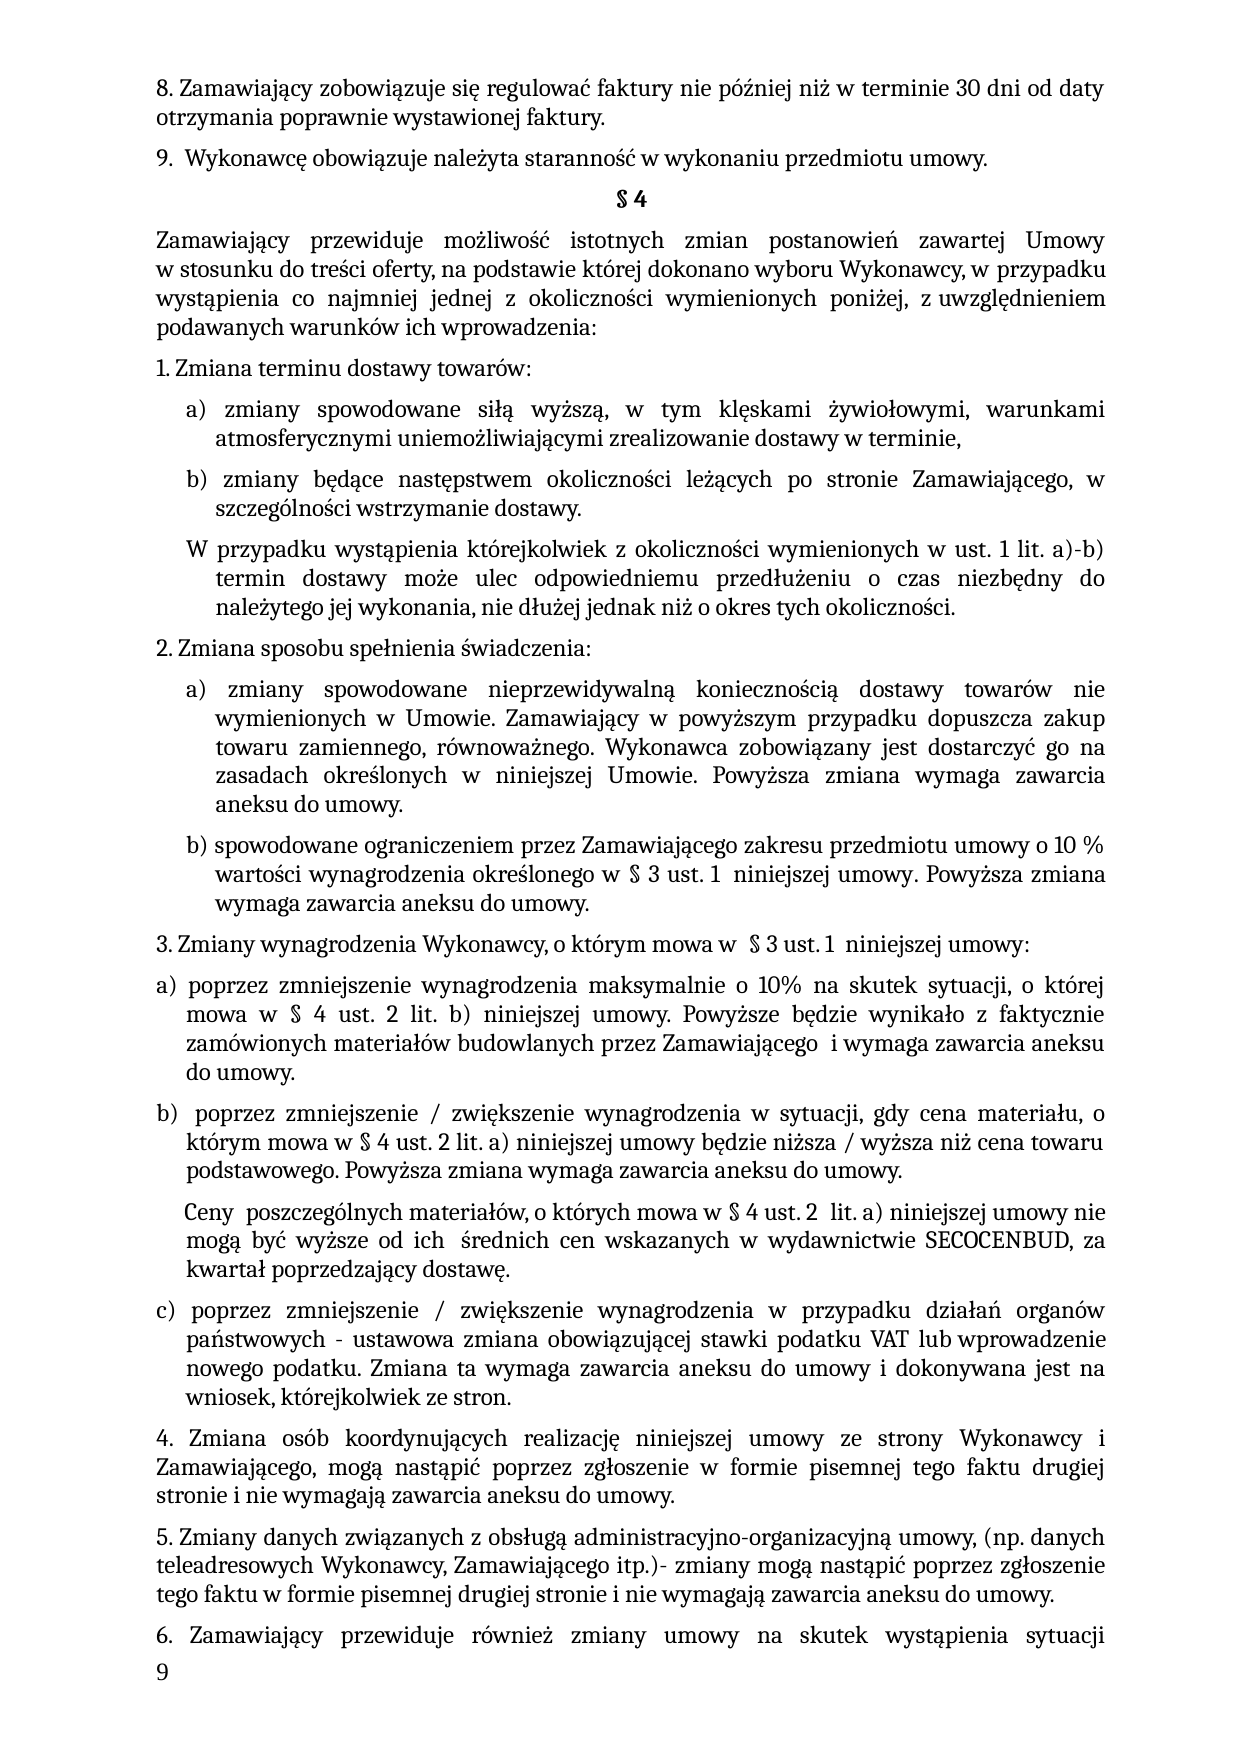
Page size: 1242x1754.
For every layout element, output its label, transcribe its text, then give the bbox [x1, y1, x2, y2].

text 3. Zmiany wynagrodzenia Wykonawcy, o którym mowa w § 3 ust. 1 niniejszej umowy: [156, 930, 1106, 959]
text Ceny poszczególnych materiałów, o których mowa w § 4 ust. 2 lit. a) niniejszej umowy nie mogą być wyższe od ich średnich cen wskazanych w wydawnictwie SECOCENBUD, za kwartał poprzedzający dostawę. [156, 1197, 1106, 1284]
text 9. Wykonawcę obowiązuje należyta staranność w wykonaniu przedmiotu umowy. [156, 144, 1106, 172]
text b) zmiany będące następstwem okoliczności leżących po stronie Zamawiającego, w szczególności wstrzymanie dostawy. [186, 465, 1106, 522]
text b) spowodowane ograniczeniem przez Zamawiającego zakresu przedmiotu umowy o 10 % wartości wynagrodzenia określonego w § 3 ust. 1 niniejszej umowy. Powyższa zmiana wymaga zawarcia aneksu do umowy. [186, 831, 1106, 917]
text c) poprzez zmniejszenie / zwiększenie wynagrodzenia w przypadku działań organów państwowych - ustawowa zmiana obowiązującej stawki podatku VAT lub wprowadzenie nowego podatku. Zmiana ta wymaga zawarcia aneksu do umowy i dokonywana jest na wniosek, którejkolwiek ze stron. [156, 1296, 1106, 1411]
text a) zmiany spowodowane nieprzewidywalną koniecznością dostawy towarów nie wymienionych w Umowie. Zamawiający w powyższym przypadku dopuszcza zakup towaru zamiennego, równoważnego. Wykonawca zobowiązany jest dostarczyć go na zasadach określonych w niniejszej Umowie. Powyższa zmiana wymaga zawarcia aneksu do umowy. [186, 675, 1106, 819]
text b) poprzez zmniejszenie / zwiększenie wynagrodzenia w sytuacji, gdy cena materiału, o którym mowa w § 4 ust. 2 lit. a) niniejszej umowy będzie niższa / wyższa niż cena towaru podstawowego. Powyższa zmiana wymaga zawarcia aneksu do umowy. [156, 1099, 1106, 1185]
text W przypadku wystąpienia którejkolwiek z okoliczności wymienionych w ust. 1 lit. a)-b) termin dostawy może ulec odpowiedniemu przedłużeniu o czas niezbędny do należytego jej wykonania, nie dłużej jednak niż o okres tych okoliczności. [186, 535, 1106, 621]
text a) poprzez zmniejszenie wynagrodzenia maksymalnie o 10% na skutek sytuacji, o której mowa w § 4 ust. 2 lit. b) niniejszej umowy. Powyższe będzie wynikało z faktycznie zamówionych materiałów budowlanych przez Zamawiającego i wymaga zawarcia aneksu do umowy. [156, 971, 1106, 1086]
text 5. Zmiany danych związanych z obsługą administracyjno-organizacyjną umowy, (np. danych teleadresowych Wykonawcy, Zamawiającego itp.)- zmiany mogą nastąpić poprzez zgłoszenie tego faktu w formie pisemnej drugiej stronie i nie wymagają zawarcia aneksu do umowy. [156, 1522, 1106, 1609]
text a) zmiany spowodowane siłą wyższą, w tym klęskami żywiołowymi, warunkami atmosferycznymi uniemożliwiającymi zrealizowanie dostawy w terminie, [186, 395, 1106, 452]
text 6. Zamawiający przewiduje również zmiany umowy na skutek wystąpienia sytuacji [156, 1621, 1106, 1650]
text 8. Zamawiający zobowiązuje się regulować faktury nie później niż w terminie 30 dni od daty otrzymania poprawnie wystawionej faktury. [156, 74, 1106, 131]
text 4. Zmiana osób koordynujących realizację niniejszej umowy ze strony Wykonawcy i Zamawiającego, mogą nastąpić poprzez zgłoszenie w formie pisemnej tego faktu drugiej stronie i nie wymagają zawarcia aneksu do umowy. [156, 1424, 1106, 1510]
text 2. Zmiana sposobu spełnienia świadczenia: [156, 634, 1106, 662]
text Zamawiający przewiduje możliwość istotnych zmian postanowień zawartej Umowy w stosunku do treści oferty, na podstawie której dokonano wyboru Wykonawcy, w przypadku wystąpienia co najmniej jednej z okoliczności wymienionych poniżej, z uwzględnieniem podawanych warunków ich wprowadzenia: [156, 226, 1106, 341]
text § 4 [156, 185, 1106, 214]
text 1. Zmiana terminu dostawy towarów: [156, 354, 1106, 382]
